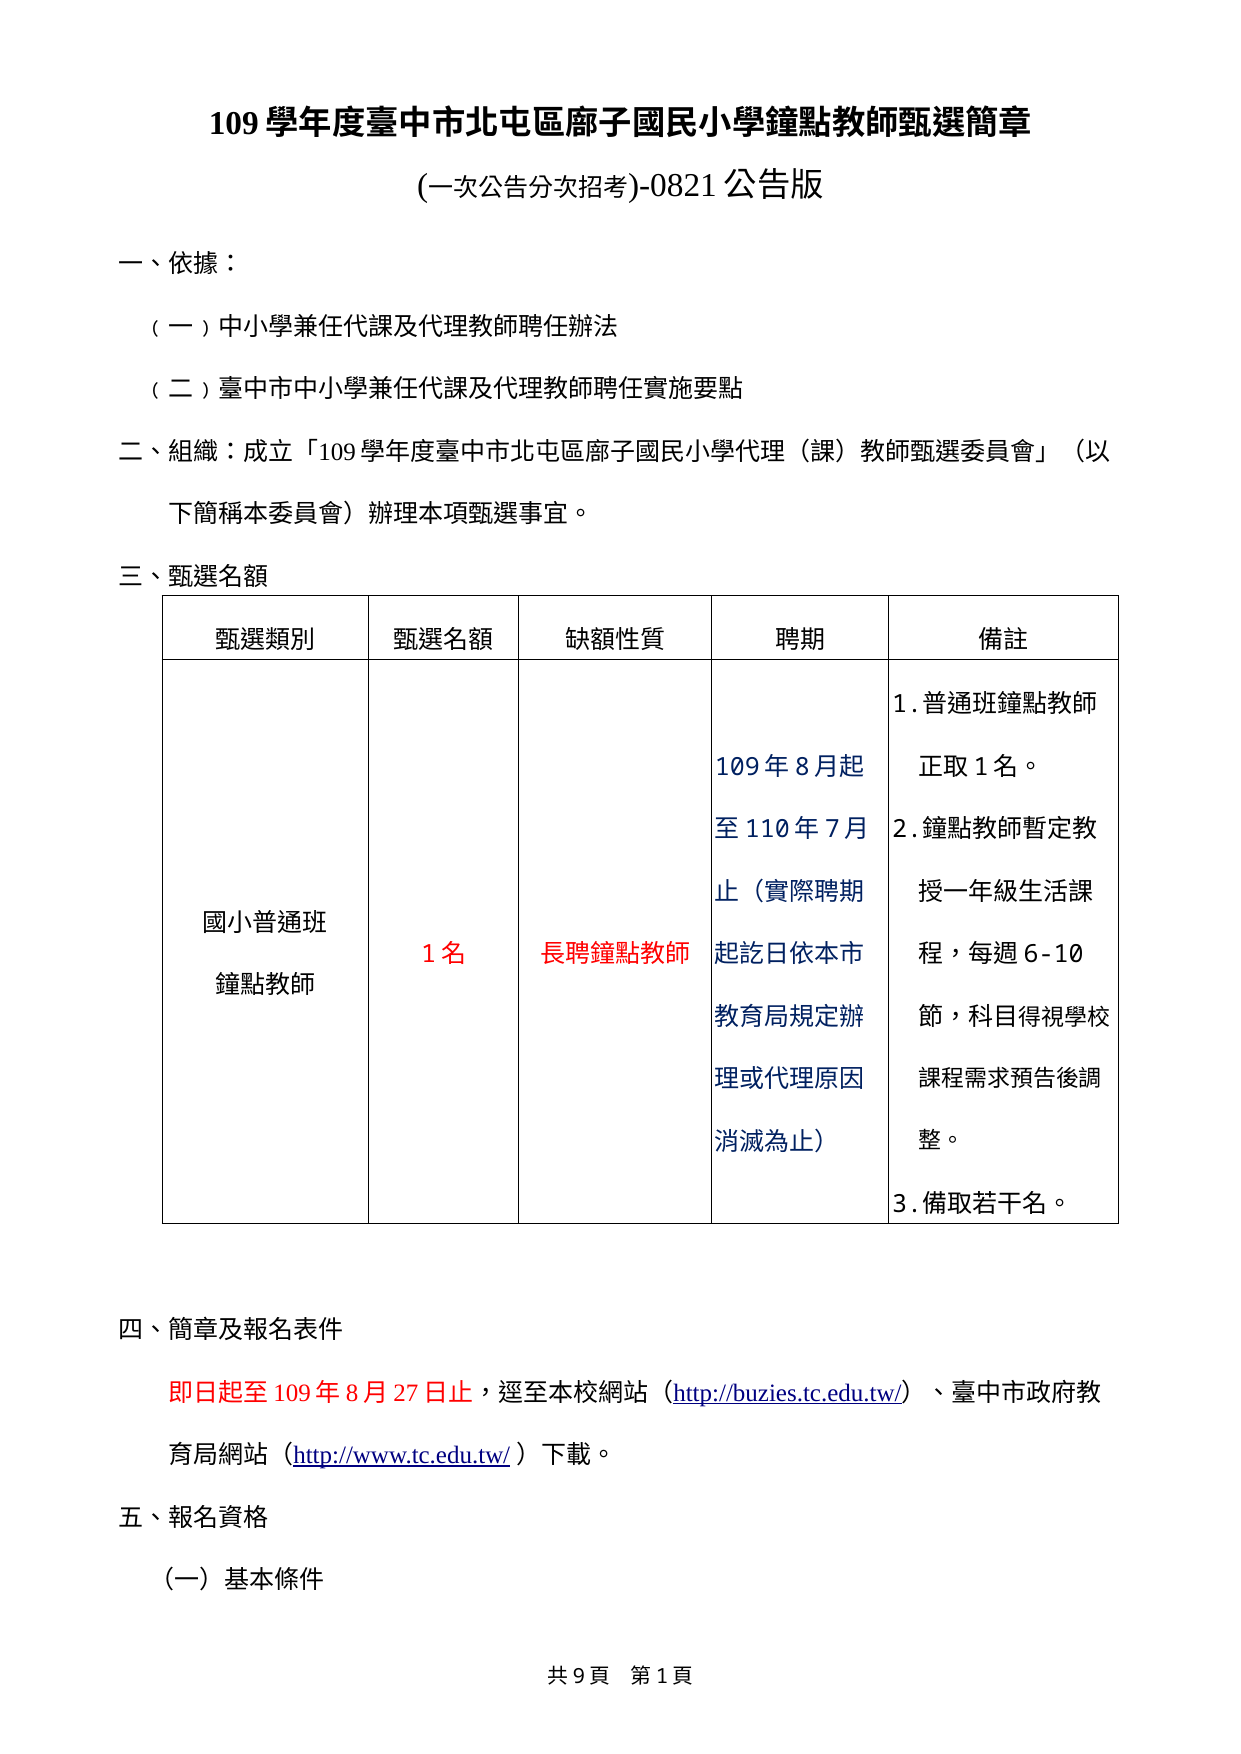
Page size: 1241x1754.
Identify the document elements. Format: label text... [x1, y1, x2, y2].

table_cell 1名 [369, 660, 518, 1222]
text ﹙一﹚中小學兼任代課及代理教師聘任辦法 [143, 283, 1122, 345]
text 三、甄選名額 [118, 533, 1122, 595]
table_header 聘期 [712, 596, 888, 659]
table_header 缺額性質 [519, 596, 711, 659]
text 四、簡章及報名表件 即日起至109年8月27日止，逕至本校網站（http://buzies.tc.edu.tw/）、臺中市政府教育局網站（http://www.tc.edu.tw/ ）下載。 [118, 1286, 1122, 1473]
text (一次公告分次招考)-0821公告版 [118, 141, 1122, 203]
text 五、報名資格 [118, 1473, 1122, 1536]
table_cell 國小普通班 鐘點教師 [163, 660, 368, 1222]
text （一）基本條件 [118, 1536, 1122, 1598]
text ﹙二﹚臺中市中小學兼任代課及代理教師聘任實施要點 [143, 345, 1122, 408]
text 二、組織：成立「109學年度臺中市北屯區廍子國民小學代理（課）教師甄選委員會」（以下簡稱本委員會）辦理本項甄選事宜。 [118, 408, 1122, 533]
text 一、依據： [118, 220, 1122, 283]
table_cell 1.普通班鐘點教師正取1名。 2.鐘點教師暫定教授一年級生活課程，每週6-10節，科目得視學校課程需求預告後調整。 3.備取若干名。 [889, 660, 1118, 1222]
table_cell 109年8月起至110年7月止（實際聘期起訖日依本市教育局規定辦理或代理原因消滅為止） [712, 660, 888, 1222]
text 109學年度臺中市北屯區廍子國民小學鐘點教師甄選簡章 [118, 78, 1122, 141]
table_header 甄選類別 [163, 596, 368, 659]
table_cell 長聘鐘點教師 [519, 660, 711, 1222]
table_header 備註 [889, 596, 1118, 659]
table_header 甄選名額 [369, 596, 518, 659]
